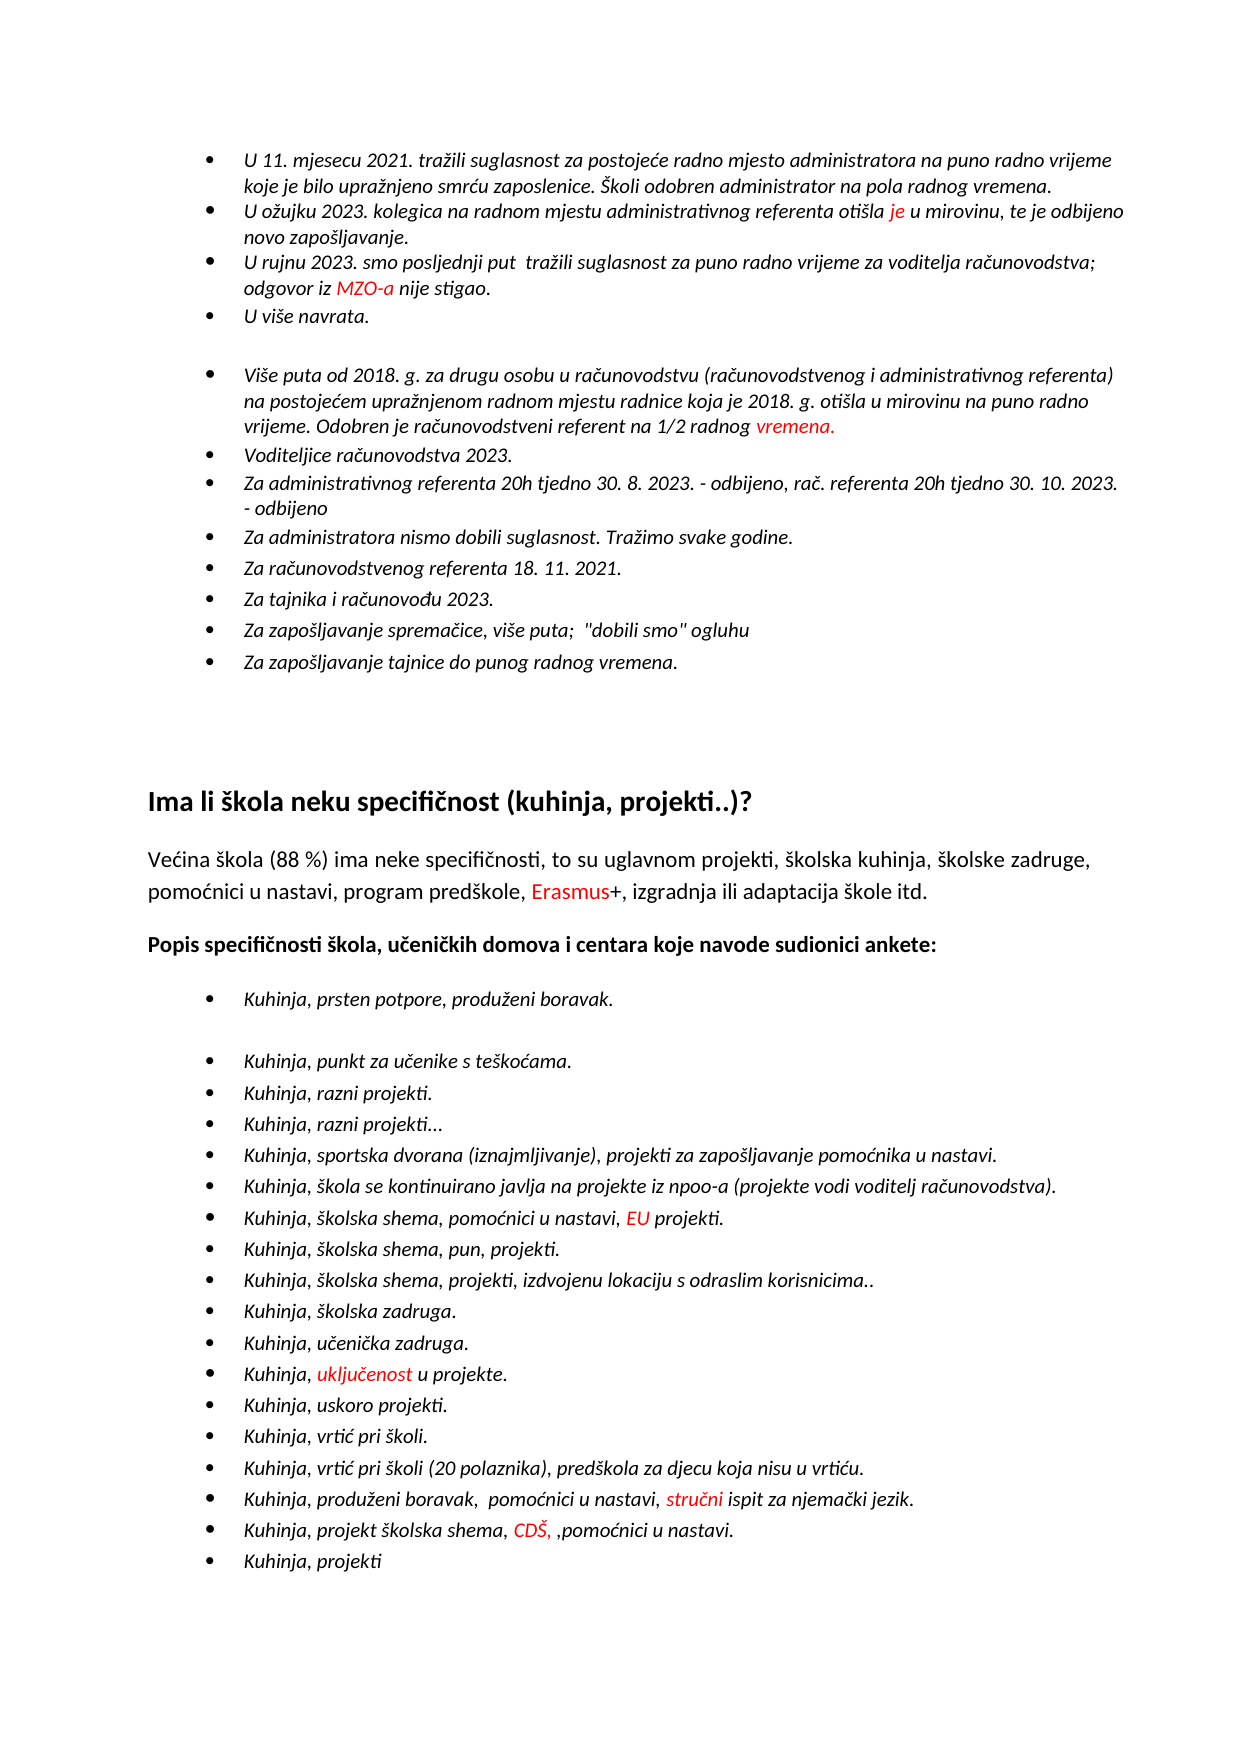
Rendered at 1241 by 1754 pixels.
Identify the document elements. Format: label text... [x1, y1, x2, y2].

table_cell Kuhinja, školska shema, projekti, izdvojenu lokaciju s odraslim korisnicima.. [157, 1265, 1140, 1296]
table_cell Više puta od 2018. g. za drugu osobu u računovodstvu (računovodstvenog i administrativnog referenta) na postojećem upražnjenom radnom mjestu radnice koja je 2018. g. otišla u mirovinu na puno radno vrijeme. Odobren je računovodstveni referent na 1/2 radnog vremena. [157, 363, 1140, 439]
table_cell Za administrativnog referenta 20h tjedno 30. 8. 2023. - odbijeno, rač. referenta 20h tjedno 30. 10. 2023. - odbijeno [157, 470, 1140, 521]
table_cell Kuhinja, produženi boravak, pomoćnici u nastavi, stručni ispit za njemački jezik. [157, 1483, 1140, 1514]
table_cell [157, 331, 1140, 363]
table_cell Kuhinja, projekti [157, 1546, 1140, 1577]
table_header Kuhinja, prsten potpore, produženi boravak. [157, 983, 1140, 1014]
table_cell Za zapošljavanje spremačice, više puta; "dobili smo" ogluhu [157, 615, 1140, 646]
table_cell Kuhinja, školska zadruga. [157, 1296, 1140, 1327]
table_cell Kuhinja, uskoro projekti. [157, 1390, 1140, 1421]
table_cell Kuhinja, uključenost u projekte. [157, 1358, 1140, 1389]
table_cell Za računovodstvenog referenta 18. 11. 2021. [157, 552, 1140, 583]
table_cell Kuhinja, školska shema, pomoćnici u nastavi, EU projekti. [157, 1202, 1140, 1233]
table_cell Kuhinja, vrtić pri školi (20 polaznika), predškola za djecu koja nisu u vrtiću. [157, 1452, 1140, 1483]
table_cell Kuhinja, punkt za učenike s teškoćama. [157, 1046, 1140, 1077]
table_cell Kuhinja, razni projekti. [157, 1077, 1140, 1108]
table_cell Za administratora nismo dobili suglasnost. Tražimo svake godine. [157, 521, 1140, 552]
table_cell Za zapošljavanje tajnice do punog radnog vremena. [157, 646, 1140, 677]
table_cell Kuhinja, vrtić pri školi. [157, 1421, 1140, 1452]
table_cell Kuhinja, sportska dvorana (iznajmljivanje), projekti za zapošljavanje pomoćnika u nastavi. [157, 1140, 1140, 1171]
table_cell U ožujku 2023. kolegica na radnom mjestu administrativnog referenta otišla je u mirovinu, te je odbijeno novo zapošljavanje. [157, 199, 1140, 249]
text Popis specifičnosti škola, učeničkih domova i centara koje navode sudionici ankete: [148, 930, 1093, 958]
table_cell Voditeljice računovodstva 2023. [157, 439, 1140, 470]
text Većina škola (88 %) ima neke specifičnosti, to su uglavnom projekti, školska kuhinja, školske zadruge, pomoćnici u nastavi, program predškole, Erasmus+, izgradnja ili adaptacija škole itd. [148, 845, 1093, 905]
text Ima li škola neku specifičnost (kuhinja, projekti..)? [148, 783, 1093, 819]
table_cell [157, 1015, 1140, 1046]
table_cell Kuhinja, razni projekti... [157, 1108, 1140, 1139]
table_cell Kuhinja, škola se kontinuirano javlja na projekte iz npoo-a (projekte vodi voditelj računovodstva). [157, 1171, 1140, 1202]
table_cell Kuhinja, učenička zadruga. [157, 1327, 1140, 1358]
table_cell Za tajnika i računovođu 2023. [157, 584, 1140, 615]
table_cell Kuhinja, projekt školska shema, CDŠ, ,pomoćnici u nastavi. [157, 1515, 1140, 1546]
table_cell Kuhinja, školska shema, pun, projekti. [157, 1233, 1140, 1264]
table_cell U više navrata. [157, 300, 1140, 331]
table_cell U rujnu 2023. smo posljednji put tražili suglasnost za puno radno vrijeme za voditelja računovodstva; odgovor iz MZO-a nije stigao. [157, 249, 1140, 300]
table_cell U 11. mjesecu 2021. tražili suglasnost za postojeće radno mjesto administratora na puno radno vrijeme koje je bilo upražnjeno smrću zaposlenice. Školi odobren administrator na pola radnog vremena. [157, 148, 1140, 198]
